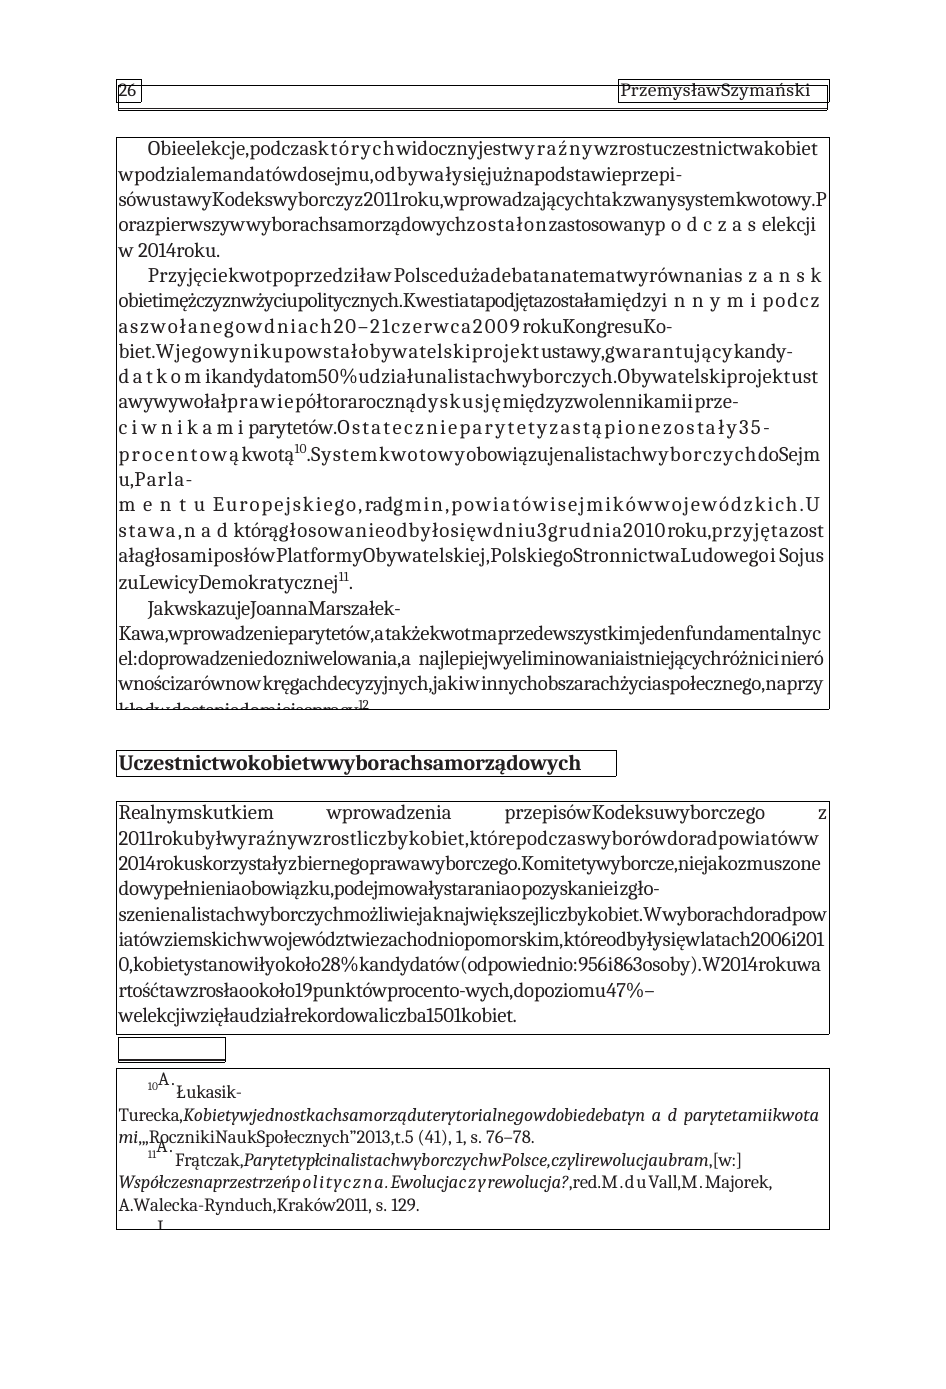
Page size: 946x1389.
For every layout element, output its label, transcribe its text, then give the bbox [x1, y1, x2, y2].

text 10A.Łukasik-Turecka,Kobietywjednostkachsamorząduterytorialnegowdobiedebatynadparytetamiikwotami,„RocznikiNaukSpołecznych”2013,t.5 (41), 1, s. 76–78. [118, 1069, 827, 1148]
text 11A.Frątczak,ParytetypłcinalistachwyborczychwPolsce,czylirewolucjaubram,[w:] [148, 1149, 829, 1171]
text Obieelekcje,podczasktórychwidocznyjestwyraźnywzrostuczestnictwakobietwpodzialemandatówdosejmu,odbywałysięjużnapodstawieprzepi-sówustawyKodekswyborczyz2011roku,wprowadzającychtakzwanysystemkwotowy.Porazpierwszywwyborachsamorządowychzostałonzastosowanypodczaselekcjiw 2014roku. [118, 138, 827, 262]
text Realnymskutkiem wprowadzenia przepisówKodeksuwyborczego z 2011rokubyłwyraźnywzrostliczbykobiet,którepodczaswyborówdoradpowiatóww2014rokuskorzystałyzbiernegoprawawyborczego.Komitetywyborcze,niejakozmuszonedowypełnieniaobowiązku,podejmowałystaraniaopozyskanieizgło-szenienalistachwyborczychmożliwiejaknajwiększejliczbykobiet.Wwyborachdoradpowiatówziemskichwwojewództwiezachodniopomorskim,któreodbyłysięwlatach2006i2010,kobietystanowiłyokoło28%kandydatów(odpowiednio:956i863osoby).W2014rokuwartośćtawzrosłaookoło19punktówprocento-wych,dopoziomu47%–welekcjiwzięłaudziałrekordowaliczba1501kobiet. [118, 802, 827, 1027]
text Współczesnaprzestrzeńpolityczna.Ewolucjaczyrewolucja?,red.M.duVall,M.Majorek, [118, 1172, 829, 1193]
text 12J.Marszałek-Kawa,Brakujenamsolidarności,czylidlaczegokobietyniegłosująnako-biety,[w:]Kobietywpolityce,op.cit.,s.232–233. [118, 1216, 827, 1229]
text PrzemysławSzymański [620, 80, 829, 101]
text [118, 80, 141, 85]
text Uczestnictwokobietwwyborachsamorządowych [118, 751, 616, 775]
text PrzyjęciekwotpoprzedziławPolscedużadebatanatematwyrównaniaszanskobietimężczyznwżyciupolitycznych.Kwestiatapodjętazostałamiędzyinnymipodczaszwołanegowdniach20–21czerwca2009rokuKongresuKo-biet.Wjegowynikupowstałobywatelskiprojektustawy,gwarantującykandy-datkomikandydatom50%udziałunalistachwyborczych.Obywatelskiprojektustawywywołałprawiepółtorarocznądyskusjęmiędzyzwolennikamiiprze-ciwnikamiparytetów.Ostatecznieparytetyzastąpionezostały35-procentowąkwotą10.SystemkwotowyobowiązujenalistachwyborczychdoSejmu,Parla-mentuEuropejskiego,radgmin,powiatówisejmikówwojewódzkich.Ustawa,nadktórągłosowanieodbyłosięwdniu3grudnia2010roku,przyjętazostałagłosamiposłówPlatformyObywatelskiej,PolskiegoStronnictwaLudowegoiSojuszuLewicyDemokratycznej11. [118, 264, 827, 595]
text A.Walecka-Rynduch,Kraków2011, s. 129. [118, 1194, 829, 1216]
text 26 [119, 86, 141, 101]
text JakwskazujeJoannaMarszałek-Kawa,wprowadzenieparytetów,atakżekwotmaprzedewszystkimjedenfundamentalnycel:doprowadzeniedozniwelowania,anajlepiejwyeliminowaniaistniejącychróżnicinierównościzarównowkręgachdecyzyjnych,jakiwinnychobszarachżyciaspołecznego,naprzykładwdostępiedomiejscpracy12. [118, 596, 827, 709]
